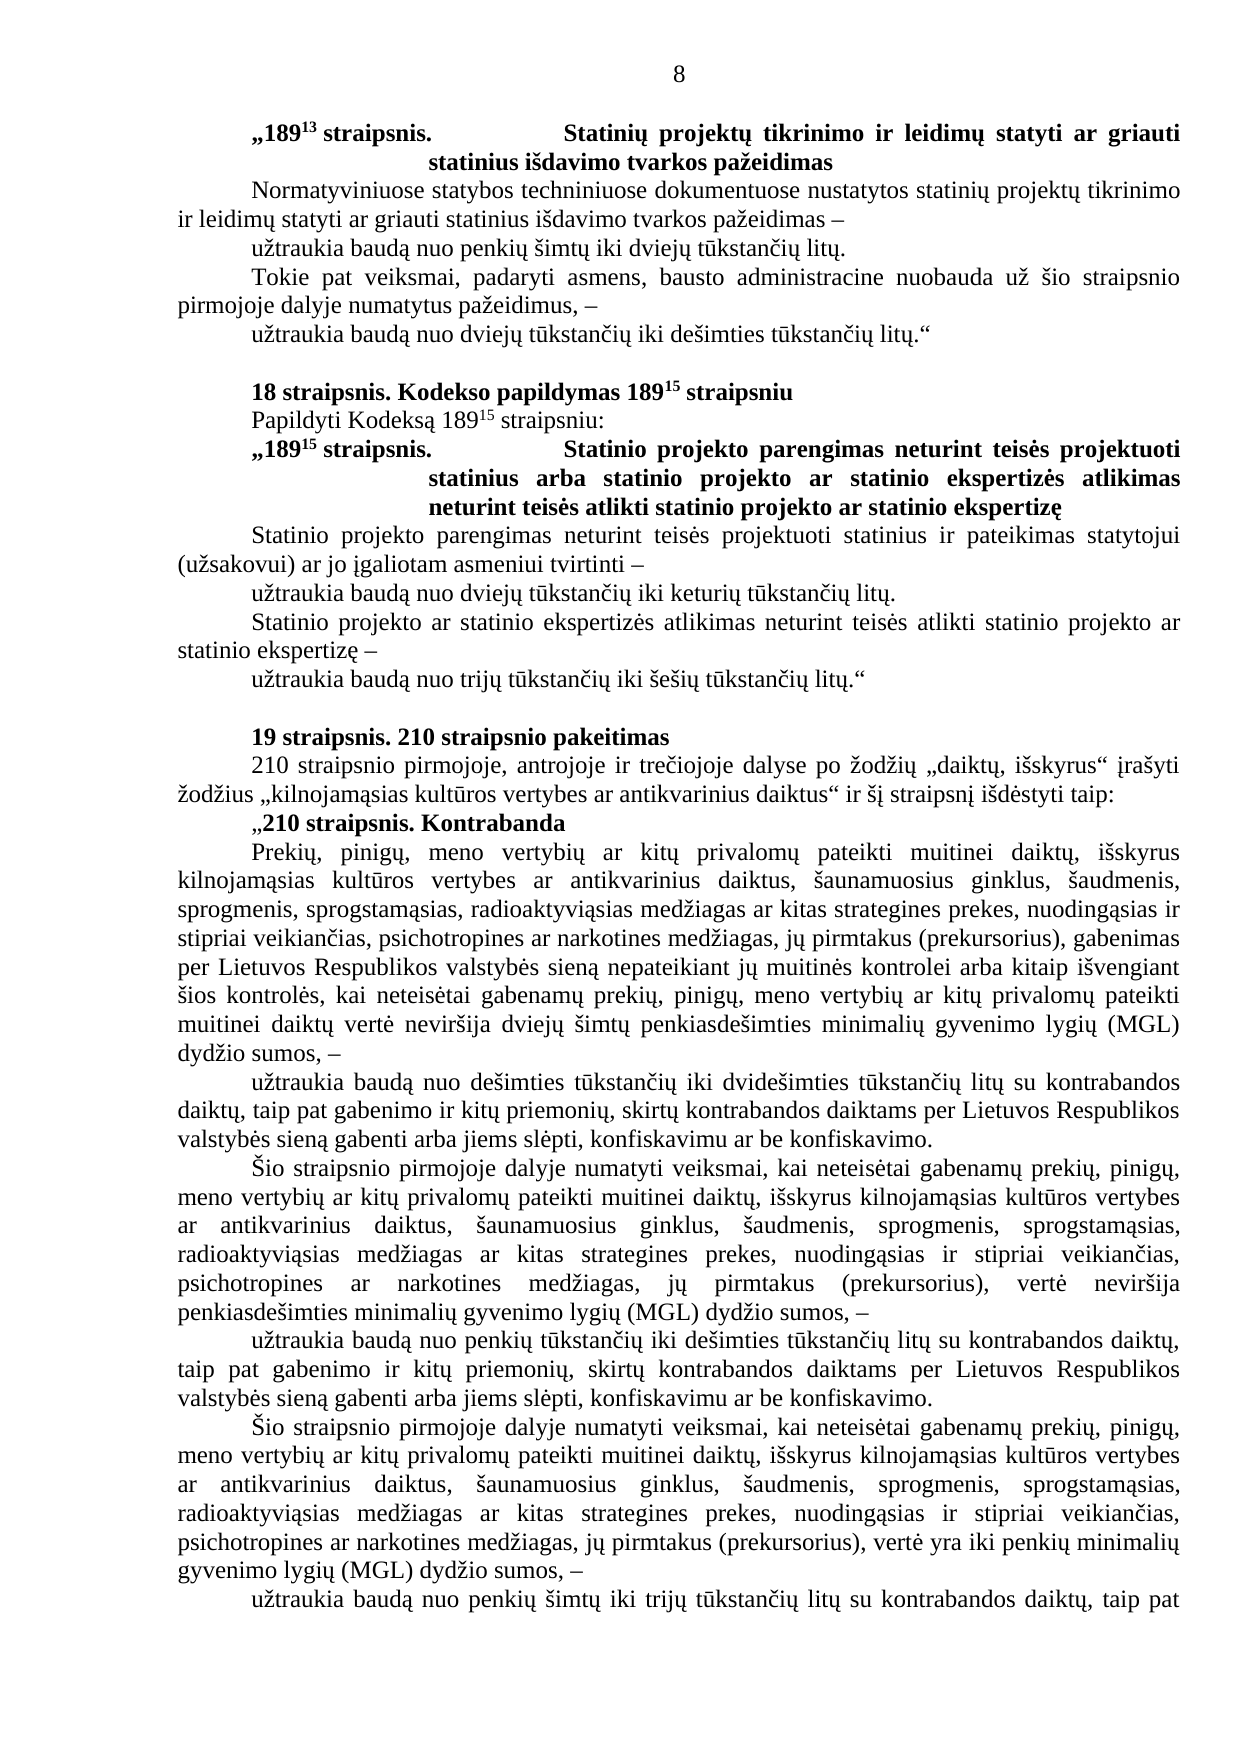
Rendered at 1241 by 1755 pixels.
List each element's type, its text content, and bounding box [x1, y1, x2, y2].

text Šio straipsnio pirmojoje dalyje numatyti veiksmai, kai neteisėtai gabenamų prekių, pinigų, meno vertybių ar kitų privalomų pateikti muitinei daiktų, išskyrus kilnojamąsias kultūros vertybes ar antikvarinius daiktus, šaunamuosius ginklus, šaudmenis, sprogmenis, sprogstamąsias, radioaktyviąsias medžiagas ar kitas strategines prekes, nuodingąsias ir stipriai veikiančias, psichotropines ar narkotines medžiagas, jų pirmtakus (prekursorius), vertė yra iki penkių minimalių gyvenimo lygių (MGL) dydžio sumos, – [177, 1412, 1181, 1584]
text Statinio projekto parengimas neturint teisės projektuoti statinius ir pateikimas statytojui (užsakovui) ar jo įgaliotam asmeniui tvirtinti – [177, 521, 1181, 578]
text 18 straipsnis. Kodekso papildymas 18915 straipsniu [177, 377, 1181, 406]
text užtraukia baudą nuo dviejų tūkstančių iki dešimties tūkstančių litų.“ [177, 319, 1181, 348]
text Tokie pat veiksmai, padaryti asmens, bausto administracine nuobauda už šio straipsnio pirmojoje dalyje numatytus pažeidimus, – [177, 262, 1181, 319]
text užtraukia baudą nuo dešimties tūkstančių iki dvidešimties tūkstančių litų su kontrabandos daiktų, taip pat gabenimo ir kitų priemonių, skirtų kontrabandos daiktams per Lietuvos Respublikos valstybės sieną gabenti arba jiems slėpti, konfiskavimu ar be konfiskavimo. [177, 1067, 1181, 1153]
text užtraukia baudą nuo dviejų tūkstančių iki keturių tūkstančių litų. [177, 578, 1181, 607]
text Statinio projekto ar statinio ekspertizės atlikimas neturint teisės atlikti statinio projekto ar statinio ekspertizę – [177, 607, 1181, 664]
text 210 straipsnio pirmojoje, antrojoje ir trečiojoje dalyse po žodžių „daiktų, išskyrus“ įrašyti žodžius „kilnojamąsias kultūros vertybes ar antikvarinius daiktus“ ir šį straipsnį išdėstyti taip: [177, 751, 1181, 808]
text 19 straipsnis. 210 straipsnio pakeitimas [177, 722, 1181, 751]
text Papildyti Kodeksą 18915 straipsniu: [177, 406, 1181, 434]
text „210 straipsnis. Kontrabanda [177, 808, 1181, 837]
text „18915 straipsnis. Statinio projekto parengimas neturint teisės projektuoti statinius arba statinio projekto ar statinio ekspertizės atlikimas neturint teisės atlikti statinio projekto ar statinio ekspertizę [251, 434, 1181, 521]
text „18913 straipsnis. Statinių projektų tikrinimo ir leidimų statyti ar griauti statinius išdavimo tvarkos pažeidimas [251, 118, 1181, 176]
text Šio straipsnio pirmojoje dalyje numatyti veiksmai, kai neteisėtai gabenamų prekių, pinigų, meno vertybių ar kitų privalomų pateikti muitinei daiktų, išskyrus kilnojamąsias kultūros vertybes ar antikvarinius daiktus, šaunamuosius ginklus, šaudmenis, sprogmenis, sprogstamąsias, radioaktyviąsias medžiagas ar kitas strategines prekes, nuodingąsias ir stipriai veikiančias, psichotropines ar narkotines medžiagas, jų pirmtakus (prekursorius), vertė neviršija penkiasdešimties minimalių gyvenimo lygių (MGL) dydžio sumos, – [177, 1153, 1181, 1326]
text užtraukia baudą nuo penkių tūkstančių iki dešimties tūkstančių litų su kontrabandos daiktų, taip pat gabenimo ir kitų priemonių, skirtų kontrabandos daiktams per Lietuvos Respublikos valstybės sieną gabenti arba jiems slėpti, konfiskavimu ar be konfiskavimo. [177, 1326, 1181, 1412]
text Normatyviniuose statybos techniniuose dokumentuose nustatytos statinių projektų tikrinimo ir leidimų statyti ar griauti statinius išdavimo tvarkos pažeidimas – [177, 176, 1181, 233]
text užtraukia baudą nuo penkių šimtų iki dviejų tūkstančių litų. [177, 233, 1181, 262]
text užtraukia baudą nuo penkių šimtų iki trijų tūkstančių litų su kontrabandos daiktų, taip pat [177, 1584, 1181, 1613]
text Prekių, pinigų, meno vertybių ar kitų privalomų pateikti muitinei daiktų, išskyrus kilnojamąsias kultūros vertybes ar antikvarinius daiktus, šaunamuosius ginklus, šaudmenis, sprogmenis, sprogstamąsias, radioaktyviąsias medžiagas ar kitas strategines prekes, nuodingąsias ir stipriai veikiančias, psichotropines ar narkotines medžiagas, jų pirmtakus (prekursorius), gabenimas per Lietuvos Respublikos valstybės sieną nepateikiant jų muitinės kontrolei arba kitaip išvengiant šios kontrolės, kai neteisėtai gabenamų prekių, pinigų, meno vertybių ar kitų privalomų pateikti muitinei daiktų vertė neviršija dviejų šimtų penkiasdešimties minimalių gyvenimo lygių (MGL) dydžio sumos, – [177, 837, 1181, 1067]
text užtraukia baudą nuo trijų tūkstančių iki šešių tūkstančių litų.“ [177, 664, 1181, 693]
